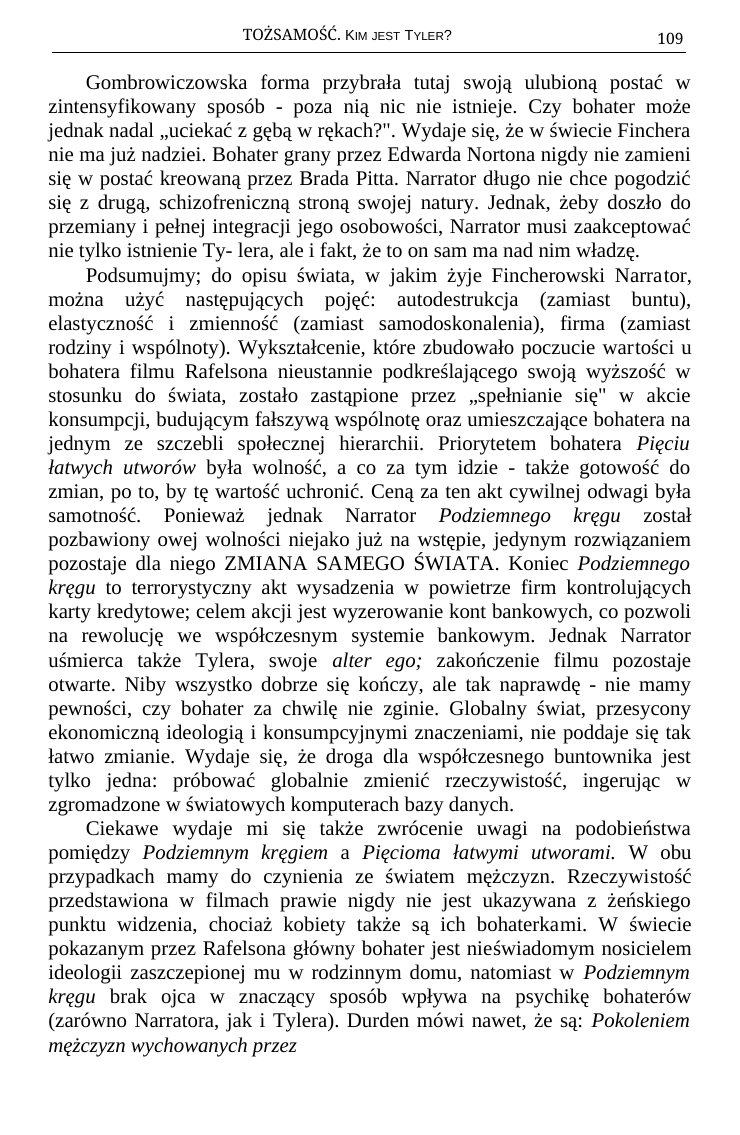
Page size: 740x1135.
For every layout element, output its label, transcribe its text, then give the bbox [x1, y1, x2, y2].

text Podsumujmy; do opisu świata, w jakim żyje Fincherowski Narra­tor, można użyć następujących pojęć: autodestrukcja (zamiast buntu), elastyczność i zmienność (zamiast samodoskonalenia), firma (zamiast rodziny i wspólnoty). Wykształcenie, które zbudowało poczucie war­tości u bohatera filmu Rafelsona nieustannie podkreślającego swoją wyższość w stosunku do świata, zostało zastąpione przez „spełnianie się" w akcie konsumpcji, budującym fałszywą wspólnotę oraz umieszczające bohatera na jednym ze szczebli społecznej hierarchii. Priorytetem bohatera Pięciu łatwych utworów była wolność, a co za tym idzie - także gotowość do zmian, po to, by tę wartość uchronić. Ceną za ten akt cywilnej odwagi była samotność. Ponieważ jednak Narra­tor Podziemnego kręgu został pozbawiony owej wolności niejako już na wstępie, jedynym rozwiązaniem pozostaje dla niego ZMIANA SA­MEGO ŚWIATA. Koniec Podziemnego kręgu to terrorystyczny akt wy­sadzenia w powietrze firm kontrolujących karty kredytowe; celem ak­cji jest wyzerowanie kont bankowych, co pozwoli na rewolucję we współczesnym systemie bankowym. Jednak Narrator uśmierca także Tylera, swoje alter ego; zakończenie filmu pozostaje otwarte. Niby wszystko dobrze się kończy, ale tak naprawdę - nie mamy pewności, czy bohater za chwilę nie zginie. Globalny świat, przesycony ekono­miczną ideologią i konsumpcyjnymi znaczeniami, nie poddaje się tak łatwo zmianie. Wydaje się, że droga dla współczesnego buntownika jest tylko jedna: próbować globalnie zmienić rzeczywistość, ingerując w zgromadzone w światowych komputerach bazy danych. [48, 262, 692, 816]
text Gombrowiczowska forma przybrała tutaj swoją ulubioną postać w zintensyfikowany sposób - poza nią nic nie istnieje. Czy bohater może jednak nadal „uciekać z gębą w rękach?". Wydaje się, że w świecie Finchera nie ma już nadziei. Bohater grany przez Edwarda Nortona nigdy nie zamieni się w postać kreowaną przez Brada Pitta. Narrator długo nie chce pogodzić się z drugą, schizofreniczną stroną swojej natury. Jednak, żeby doszło do przemiany i pełnej integracji jego osobowości, Narrator musi zaakceptować nie tylko istnienie Ty- lera, ale i fakt, że to on sam ma nad nim władzę. [48, 70, 692, 262]
text Ciekawe wydaje mi się także zwrócenie uwagi na podobieństwa pomiędzy Podziemnym kręgiem a Pięcioma łatwymi utworami. W obu przypadkach mamy do czynienia ze światem mężczyzn. Rzeczywi­stość przedstawiona w filmach prawie nigdy nie jest ukazywana z żeńskiego punktu widzenia, chociaż kobiety także są ich bohaterka­mi. W świecie pokazanym przez Rafelsona główny bohater jest nie­świadomym nosicielem ideologii zaszczepionej mu w rodzinnym domu, natomiast w Podziemnym kręgu brak ojca w znaczący sposób wpływa na psychikę bohaterów (zarówno Narratora, jak i Tylera). Durden mówi nawet, że są: Pokoleniem mężczyzn wychowanych przez [48, 816, 692, 1057]
text 109 [657, 27, 688, 49]
text TOŻSAMOŚĆ. Kim jest Tyler? [243, 23, 494, 45]
